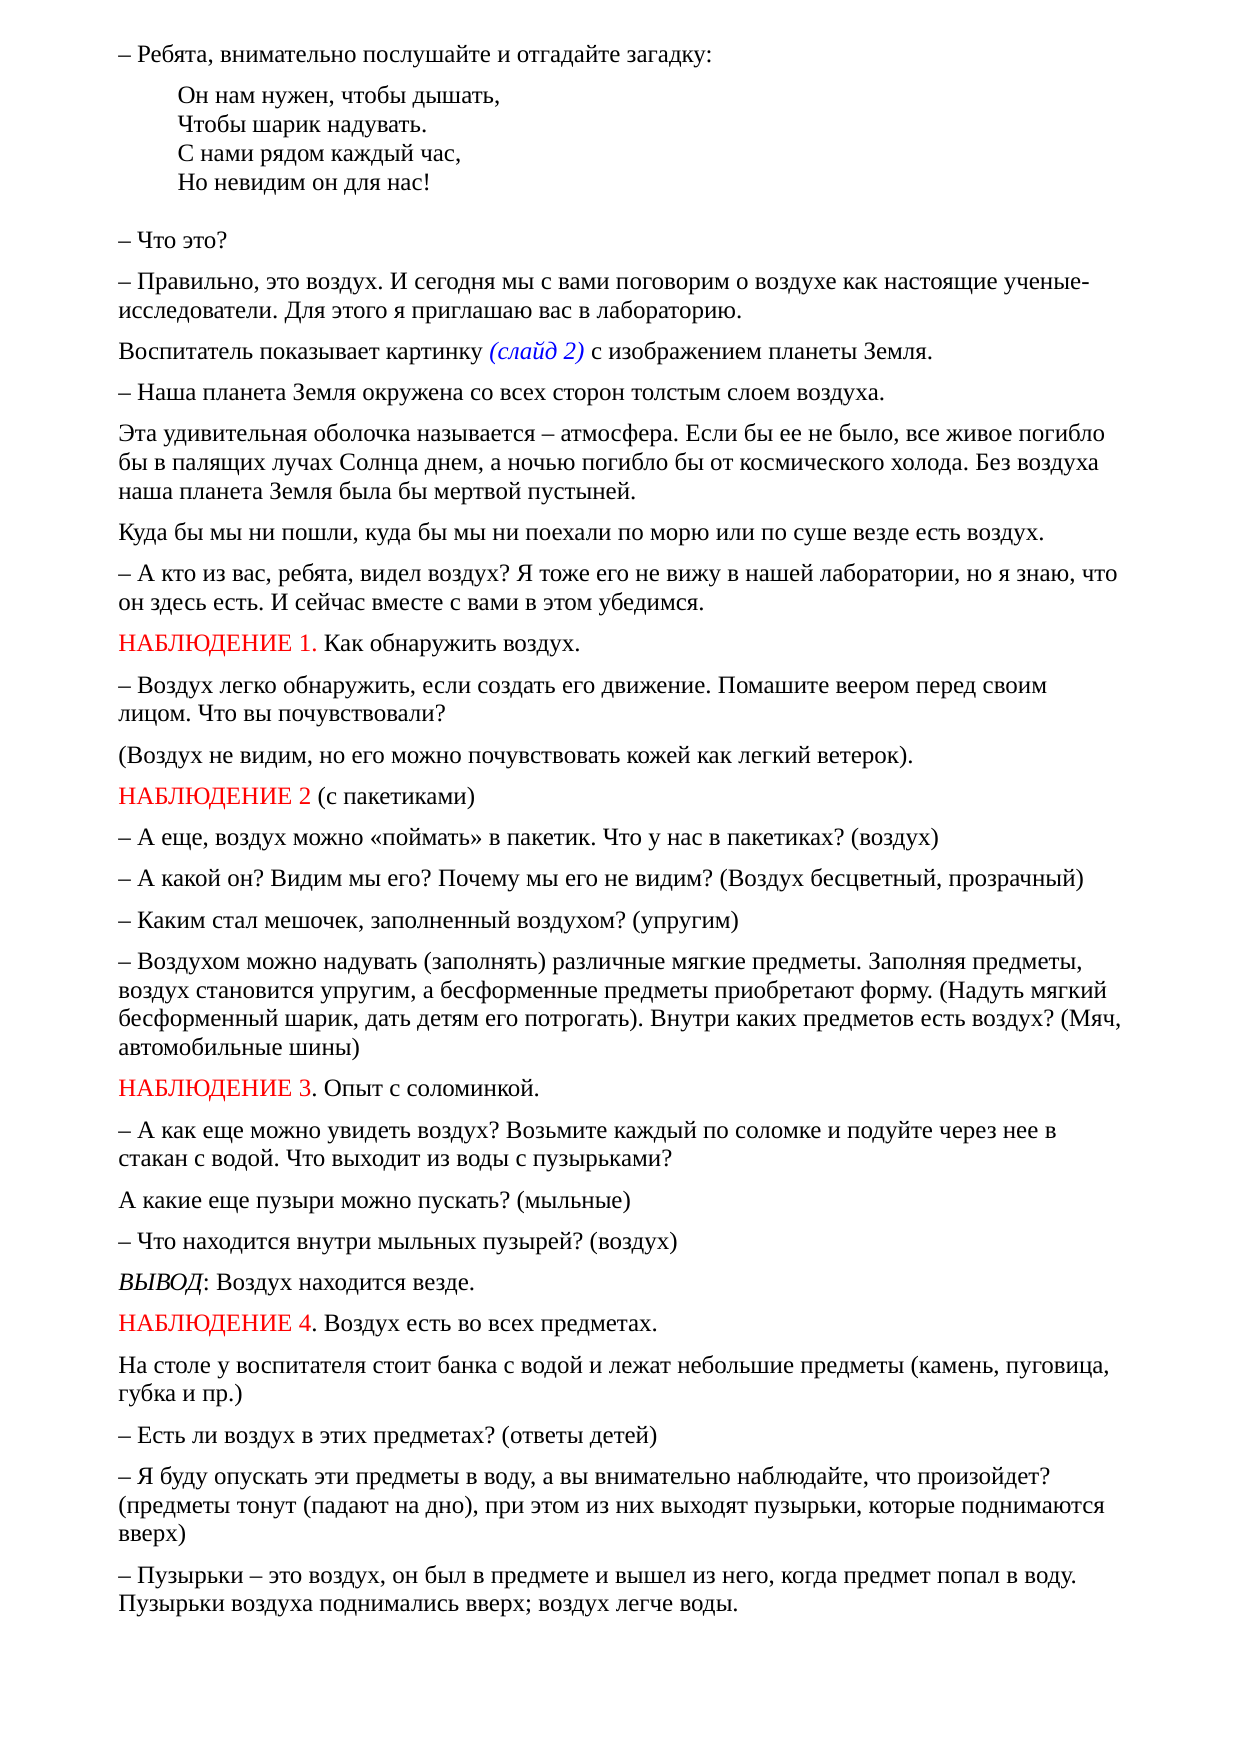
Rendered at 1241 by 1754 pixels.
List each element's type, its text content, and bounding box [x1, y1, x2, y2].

text А какие еще пузыри можно пускать? (мыльные) [118, 1185, 1122, 1213]
text На столе у воспитателя стоит банка с водой и лежат небольшие предметы (камень, пуговица, губка и пр.) [118, 1350, 1122, 1407]
text – Правильно, это воздух. И сегодня мы с вами поговорим о воздухе как настоящие ученые-исследователи. Для этого я приглашаю вас в лабораторию. [118, 266, 1122, 323]
text НАБЛЮДЕНИЕ 1. Как обнаружить воздух. [118, 628, 1122, 657]
text – Что это? [118, 225, 1122, 253]
text – Есть ли воздух в этих предметах? (ответы детей) [118, 1420, 1122, 1448]
text – А кто из вас, ребята, видел воздух? Я тоже его не вижу в нашей лаборатории, но я знаю, что он здесь есть. И сейчас вместе с вами в этом убедимся. [118, 558, 1122, 616]
text – А как еще можно увидеть воздух? Возьмите каждый по соломке и подуйте через нее в стакан с водой. Что выходит из воды с пузырьками? [118, 1115, 1122, 1172]
text НАБЛЮДЕНИЕ 4. Воздух есть во всех предметах. [118, 1308, 1122, 1337]
text – Я буду опускать эти предметы в воду, а вы внимательно наблюдайте, что произойдет? (предметы тонут (падают на дно), при этом из них выходят пузырьки, которые поднимаются вверх) [118, 1461, 1122, 1547]
text – А какой он? Видим мы его? Почему мы его не видим? (Воздух бесцветный, прозрачный) [118, 863, 1122, 892]
text – Воздухом можно надувать (заполнять) различные мягкие предметы. Заполняя предметы, воздух становится упругим, а бесформенные предметы приобретают форму. (Надуть мягкий бесформенный шарик, дать детям его потрогать). Внутри каких предметов есть воздух? (Мяч, автомобильные шины) [118, 946, 1122, 1061]
text НАБЛЮДЕНИЕ 2 (с пакетиками) [118, 781, 1122, 810]
text (Воздух не видим, но его можно почувствовать кожей как легкий ветерок). [118, 740, 1122, 768]
text Куда бы мы ни пошли, куда бы мы ни поехали по морю или по суше везде есть воздух. [118, 517, 1122, 546]
text – Воздух легко обнаружить, если создать его движение. Помашите веером перед своим лицом. Что вы почувствовали? [118, 670, 1122, 727]
text – Пузырьки – это воздух, он был в предмете и вышел из него, когда предмет попал в воду. Пузырьки воздуха поднимались вверх; воздух легче воды. [118, 1560, 1122, 1617]
text ВЫВОД: Воздух находится везде. [118, 1267, 1122, 1296]
text – Ребята, внимательно послушайте и отгадайте загадку: [118, 39, 1122, 68]
text – Что находится внутри мыльных пузырей? (воздух) [118, 1226, 1122, 1255]
text – Каким стал мешочек, заполненный воздухом? (упругим) [118, 905, 1122, 933]
text – А еще, воздух можно «поймать» в пакетик. Что у нас в пакетиках? (воздух) [118, 822, 1122, 851]
text НАБЛЮДЕНИЕ 3. Опыт с соломинкой. [118, 1073, 1122, 1102]
text – Наша планета Земля окружена со всех сторон толстым слоем воздуха. [118, 377, 1122, 406]
text Воспитатель показывает картинку (слайд 2) с изображением планеты Земля. [118, 336, 1122, 365]
text Он нам нужен, чтобы дышать, Чтобы шарик надувать. С нами рядом каждый час, Но невидим он для нас! [177, 80, 1063, 195]
text Эта удивительная оболочка называется – атмосфера. Если бы ее не было, все живое погибло бы в палящих лучах Солнца днем, а ночью погибло бы от космического холода. Без воздуха наша планета Земля была бы мертвой пустыней. [118, 418, 1122, 505]
